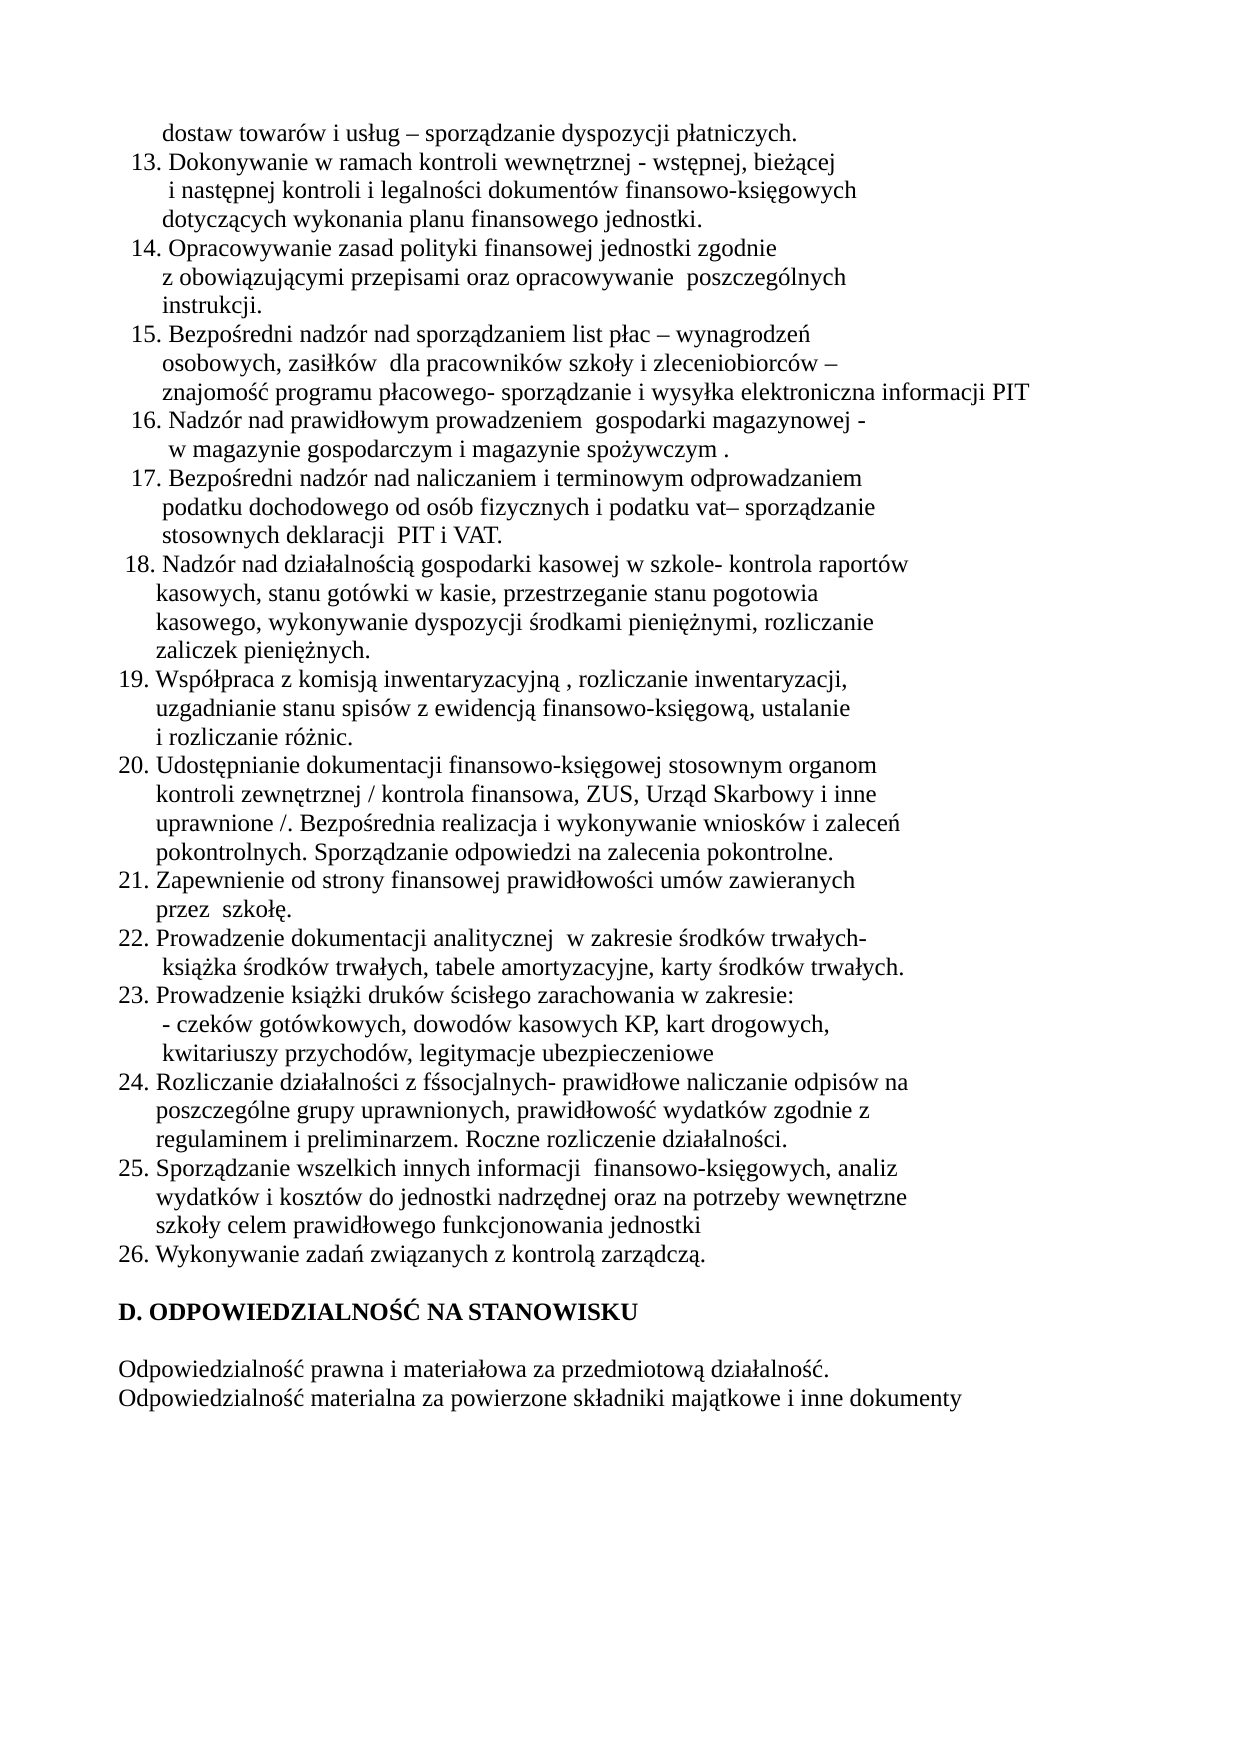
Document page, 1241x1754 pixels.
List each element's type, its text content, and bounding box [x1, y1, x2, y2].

text 15. Bezpośredni nadzór nad sporządzaniem list płac – wynagrodzeń [131, 319, 1122, 348]
text kasowych, stanu gotówki w kasie, przestrzeganie stanu pogotowia [118, 578, 1122, 607]
text 20. Udostępnianie dokumentacji finansowo-księgowej stosownym organom [118, 751, 1122, 779]
text poszczególne grupy uprawnionych, prawidłowość wydatków zgodnie z [118, 1096, 1122, 1124]
text i rozliczanie różnic. [131, 722, 1122, 751]
text D. ODPOWIEDZIALNOŚĆ NA STANOWISKU [118, 1297, 1122, 1326]
text 14. Opracowywanie zasad polityki finansowej jednostki zgodnie [131, 233, 1122, 262]
text i następnej kontroli i legalności dokumentów finansowo-księgowych [131, 176, 1122, 204]
text 19. Współpraca z komisją inwentaryzacyjną , rozliczanie inwentaryzacji, [118, 664, 1122, 693]
text osobowych, zasiłków dla pracowników szkoły i zleceniobiorców – [131, 348, 1122, 377]
text kasowego, wykonywanie dyspozycji środkami pieniężnymi, rozliczanie [118, 607, 1122, 636]
text 18. Nadzór nad działalnością gospodarki kasowej w szkole- kontrola raportów [118, 549, 1122, 578]
text 26. Wykonywanie zadań związanych z kontrolą zarządczą. [118, 1239, 1122, 1268]
text 24. Rozliczanie działalności z fśsocjalnych- prawidłowe naliczanie odpisów na [118, 1067, 1122, 1096]
text wydatków i kosztów do jednostki nadrzędnej oraz na potrzeby wewnętrzne [118, 1182, 1122, 1211]
text uprawnione /. Bezpośrednia realizacja i wykonywanie wniosków i zaleceń [118, 808, 1122, 837]
text uzgadnianie stanu spisów z ewidencją finansowo-księgową, ustalanie [131, 693, 1122, 722]
text kontroli zewnętrznej / kontrola finansowa, ZUS, Urząd Skarbowy i inne [118, 779, 1122, 808]
text książka środków trwałych, tabele amortyzacyjne, karty środków trwałych. [131, 952, 1122, 981]
text znajomość programu płacowego- sporządzanie i wysyłka elektroniczna informacji PIT [131, 377, 1122, 406]
text szkoły celem prawidłowego funkcjonowania jednostki [118, 1211, 1122, 1239]
text 13. Dokonywanie w ramach kontroli wewnętrznej - wstępnej, bieżącej [131, 147, 1122, 176]
text dotyczących wykonania planu finansowego jednostki. [131, 204, 1122, 233]
text 17. Bezpośredni nadzór nad naliczaniem i terminowym odprowadzaniem [131, 463, 1122, 492]
text zaliczek pieniężnych. [118, 636, 1122, 664]
text pokontrolnych. Sporządzanie odpowiedzi na zalecenia pokontrolne. [131, 837, 1122, 866]
text dostaw towarów i usług – sporządzanie dyspozycji płatniczych. [131, 118, 1122, 147]
text 23. Prowadzenie książki druków ścisłego zarachowania w zakresie: [118, 981, 1122, 1009]
text stosownych deklaracji PIT i VAT. [131, 521, 1122, 549]
text instrukcji. [131, 291, 1122, 319]
text 22. Prowadzenie dokumentacji analitycznej w zakresie środków trwałych- [118, 923, 1122, 952]
text Odpowiedzialność prawna i materiałowa za przedmiotową działalność. [118, 1354, 1122, 1383]
text z obowiązującymi przepisami oraz opracowywanie poszczególnych [131, 262, 1122, 291]
text 16. Nadzór nad prawidłowym prowadzeniem gospodarki magazynowej - [131, 406, 1122, 434]
text Odpowiedzialność materialna za powierzone składniki majątkowe i inne dokumenty [118, 1383, 1122, 1412]
text w magazynie gospodarczym i magazynie spożywczym . [131, 434, 1122, 463]
text podatku dochodowego od osób fizycznych i podatku vat– sporządzanie [131, 492, 1122, 521]
text 25. Sporządzanie wszelkich innych informacji finansowo-księgowych, analiz [118, 1153, 1122, 1182]
text przez szkołę. [131, 894, 1122, 923]
text - czeków gotówkowych, dowodów kasowych KP, kart drogowych, [131, 1009, 1122, 1038]
text kwitariuszy przychodów, legitymacje ubezpieczeniowe [131, 1038, 1122, 1067]
text 21. Zapewnienie od strony finansowej prawidłowości umów zawieranych [118, 866, 1122, 894]
text regulaminem i preliminarzem. Roczne rozliczenie działalności. [118, 1124, 1122, 1153]
